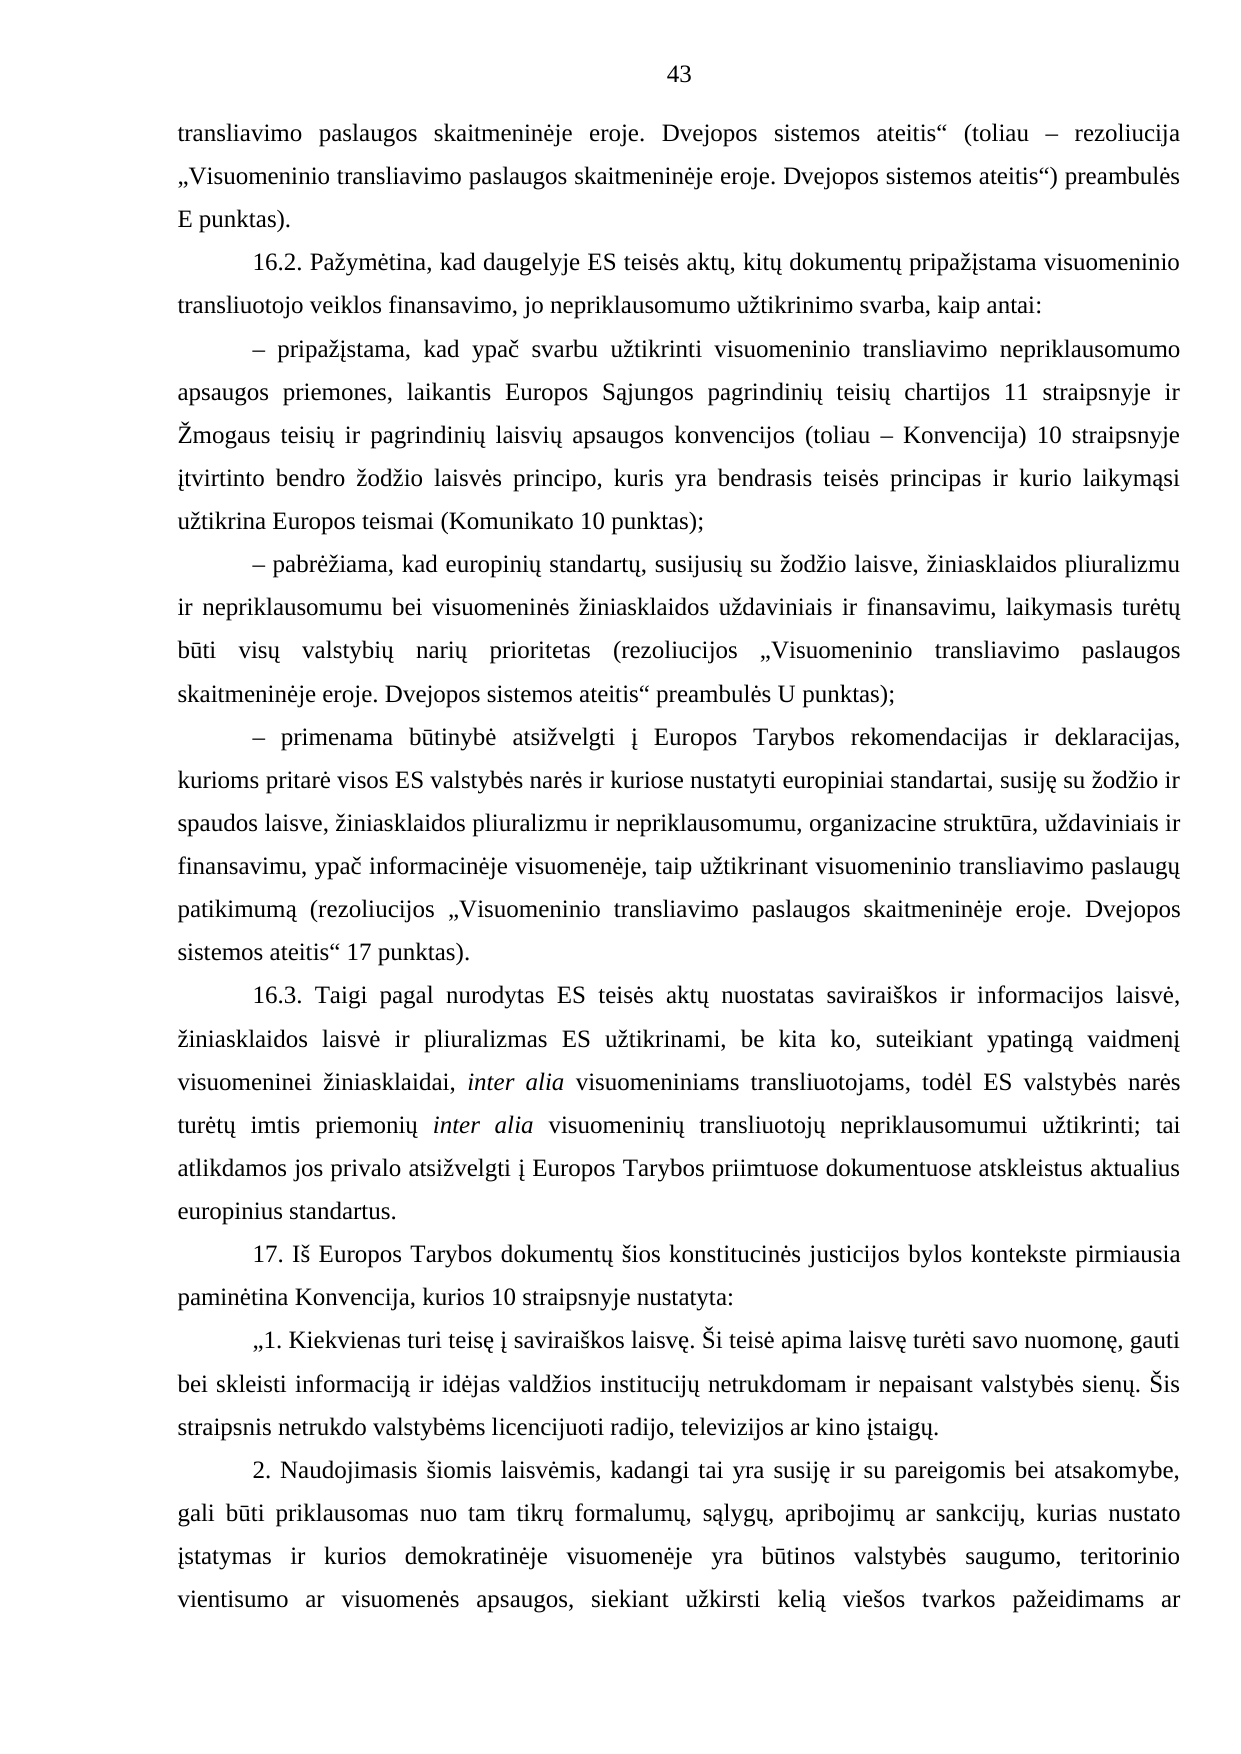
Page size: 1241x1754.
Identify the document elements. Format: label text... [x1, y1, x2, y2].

text – pripažįstama, kad ypač svarbu užtikrinti visuomeninio transliavimo nepriklausomumo apsaugos priemones, laikantis Europos Sąjungos pagrindinių teisių chartijos 11 straipsnyje ir Žmogaus teisių ir pagrindinių laisvių apsaugos konvencijos (toliau – Konvencija) 10 straipsnyje įtvirtinto bendro žodžio laisvės principo, kuris yra bendrasis teisės principas ir kurio laikymąsi užtikrina Europos teismai (Komunikato 10 punktas); [177, 334, 1181, 535]
text 17. Iš Europos Tarybos dokumentų šios konstitucinės justicijos bylos kontekste pirmiausia paminėtina Konvencija, kurios 10 straipsnyje nustatyta: [177, 1239, 1181, 1311]
text transliavimo paslaugos skaitmeninėje eroje. Dvejopos sistemos ateitis“ (toliau – rezoliucija „Visuomeninio transliavimo paslaugos skaitmeninėje eroje. Dvejopos sistemos ateitis“) preambulės E punktas). [177, 118, 1181, 233]
text 16.3. Taigi pagal nurodytas ES teisės aktų nuostatas saviraiškos ir informacijos laisvė, žiniasklaidos laisvė ir pliuralizmas ES užtikrinami, be kita ko, suteikiant ypatingą vaidmenį visuomeninei žiniasklaidai, inter alia visuomeniniams transliuotojams, todėl ES valstybės narės turėtų imtis priemonių inter alia visuomeninių transliuotojų nepriklausomumui užtikrinti; tai atlikdamos jos privalo atsižvelgti į Europos Tarybos priimtuose dokumentuose atskleistus aktualius europinius standartus. [177, 981, 1181, 1225]
text 2. Naudojimasis šiomis laisvėmis, kadangi tai yra susiję ir su pareigomis bei atsakomybe, gali būti priklausomas nuo tam tikrų formalumų, sąlygų, apribojimų ar sankcijų, kurias nustato įstatymas ir kurios demokratinėje visuomenėje yra būtinos valstybės saugumo, teritorinio vientisumo ar visuomenės apsaugos, siekiant užkirsti kelią viešos tvarkos pažeidimams ar [177, 1455, 1181, 1613]
text – primenama būtinybė atsižvelgti į Europos Tarybos rekomendacijas ir deklaracijas, kurioms pritarė visos ES valstybės narės ir kuriose nustatyti europiniai standartai, susiję su žodžio ir spaudos laisve, žiniasklaidos pliuralizmu ir nepriklausomumu, organizacine struktūra, uždaviniais ir finansavimu, ypač informacinėje visuomenėje, taip užtikrinant visuomeninio transliavimo paslaugų patikimumą (rezoliucijos „Visuomeninio transliavimo paslaugos skaitmeninėje eroje. Dvejopos sistemos ateitis“ 17 punktas). [177, 722, 1181, 966]
text „1. Kiekvienas turi teisę į saviraiškos laisvę. Ši teisė apima laisvę turėti savo nuomonę, gauti bei skleisti informaciją ir idėjas valdžios institucijų netrukdomam ir nepaisant valstybės sienų. Šis straipsnis netrukdo valstybėms licencijuoti radijo, televizijos ar kino įstaigų. [177, 1326, 1181, 1441]
text 16.2. Pažymėtina, kad daugelyje ES teisės aktų, kitų dokumentų pripažįstama visuomeninio transliuotojo veiklos finansavimo, jo nepriklausomumo užtikrinimo svarba, kaip antai: [177, 247, 1181, 319]
text – pabrėžiama, kad europinių standartų, susijusių su žodžio laisve, žiniasklaidos pliuralizmu ir nepriklausomumu bei visuomeninės žiniasklaidos uždaviniais ir finansavimu, laikymasis turėtų būti visų valstybių narių prioritetas (rezoliucijos „Visuomeninio transliavimo paslaugos skaitmeninėje eroje. Dvejopos sistemos ateitis“ preambulės U punktas); [177, 549, 1181, 707]
